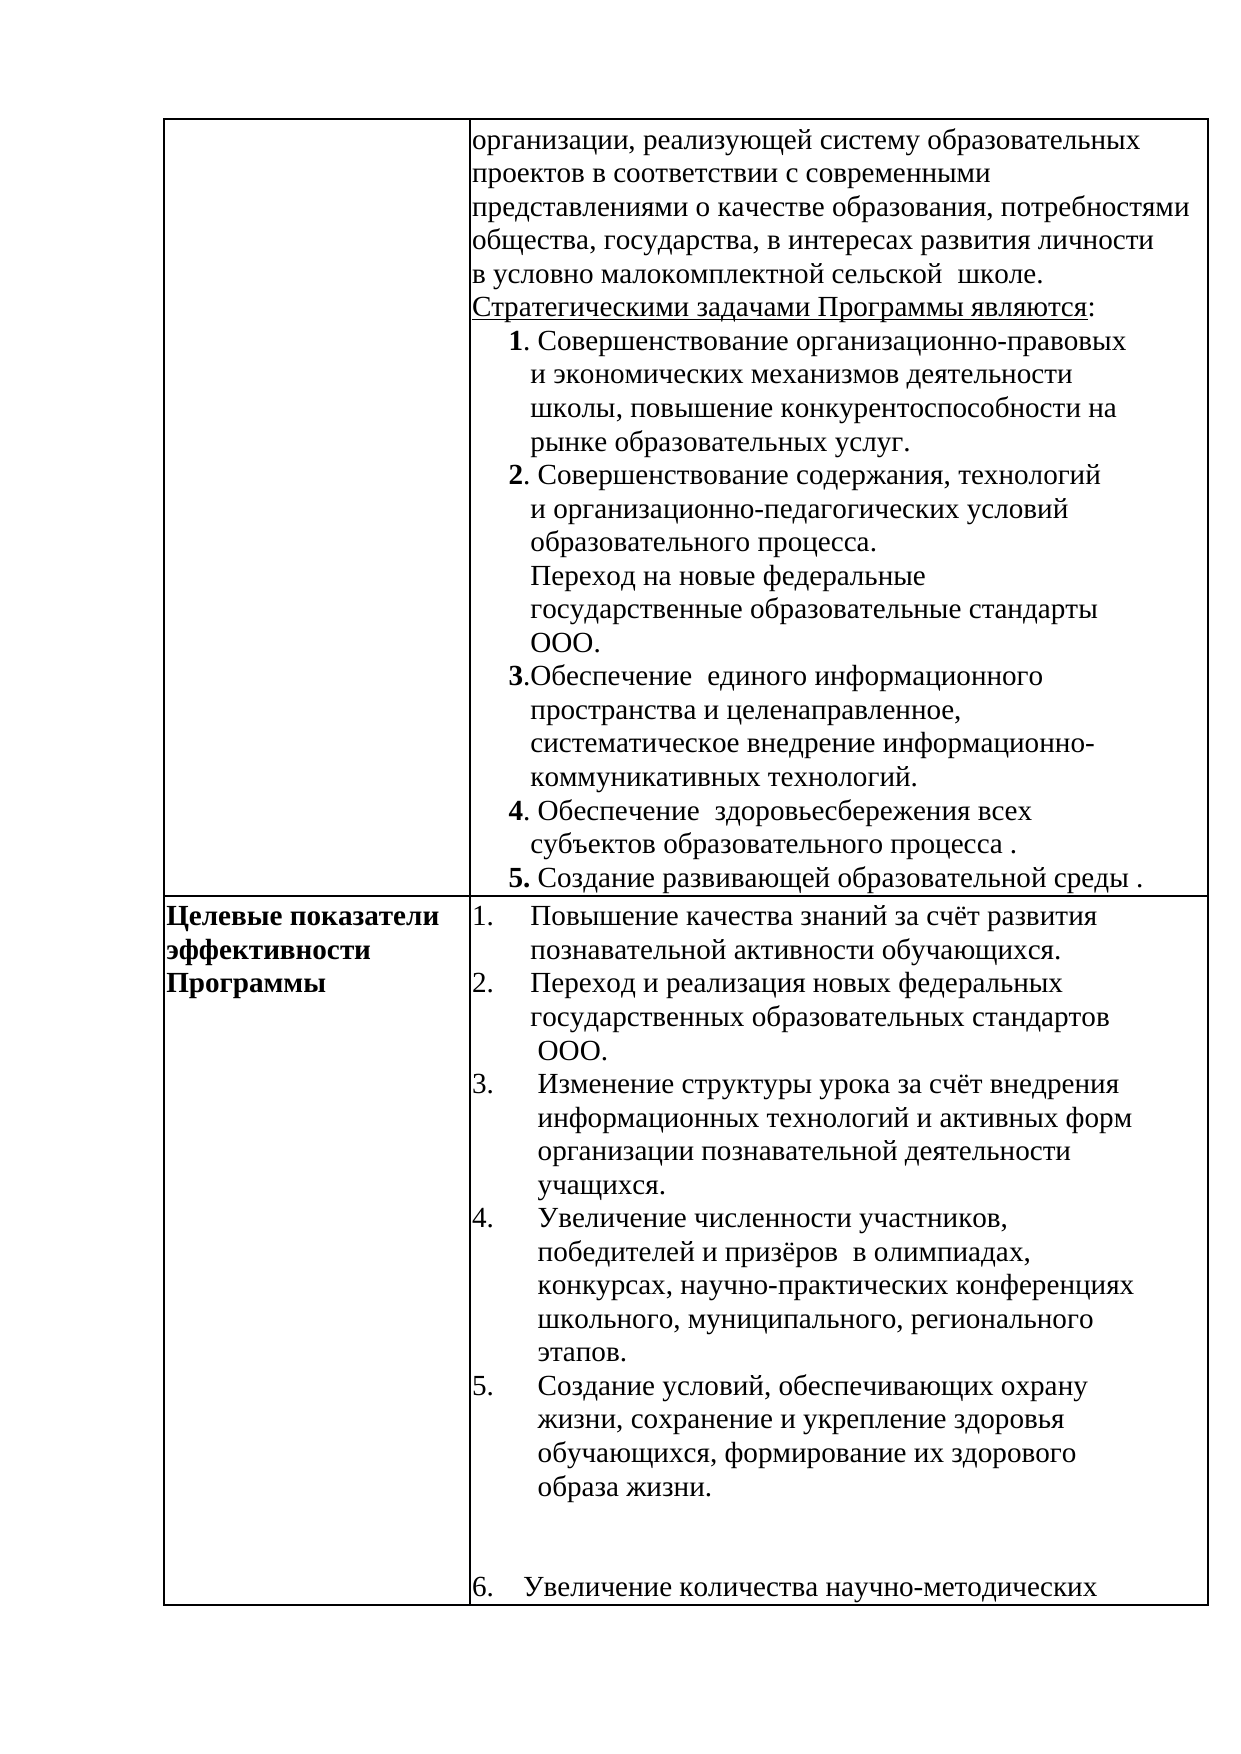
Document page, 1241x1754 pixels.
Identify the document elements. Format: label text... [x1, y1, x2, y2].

table_cell 1. Повышение качества знаний за счёт развития познавательной активности обучающихся. 2. Переход и реализация новых федеральных государственных образовательных стандартов ООО. 3. Изменение структуры урока за счёт внедрения информационных технологий и активных форм организации познавательной деятельности учащихся. 4. Увеличение численности участников, победителей и призёров в олимпиадах, конкурсах, научно-практических конференциях школьного, муниципального, регионального этапов. 5. Создание условий, обеспечивающих охрану жизни, сохранение и укрепление здоровья обучающихся, формирование их здорового образа жизни. 6. Увеличение количества научно-методических [471, 897, 1207, 1604]
table_cell организации, реализующей систему образовательных проектов в соответствии с современными представлениями о качестве образования, потребностями общества, государства, в интересах развития личности в условно малокомплектной сельской школе. Стратегическими задачами Программы являются: 1. Совершенствование организационно-правовых и экономических механизмов деятельности школы, повышение конкурентоспособности на рынке образовательных услуг. 2. Совершенствование содержания, технологий и организационно-педагогических условий образовательного процесса. Переход на новые федеральные государственные образовательные стандарты ООО. 3.Обеспечение единого информационного пространства и целенаправленное, систематическое внедрение информационно- коммуникативных технологий. 4. Обеспечение здоровьесбережения всех субъектов образовательного процесса . 5. Создание развивающей образовательной среды . [471, 120, 1207, 895]
table_cell [165, 120, 469, 895]
table_cell Целевые показатели эффективности Программы [165, 897, 469, 1604]
